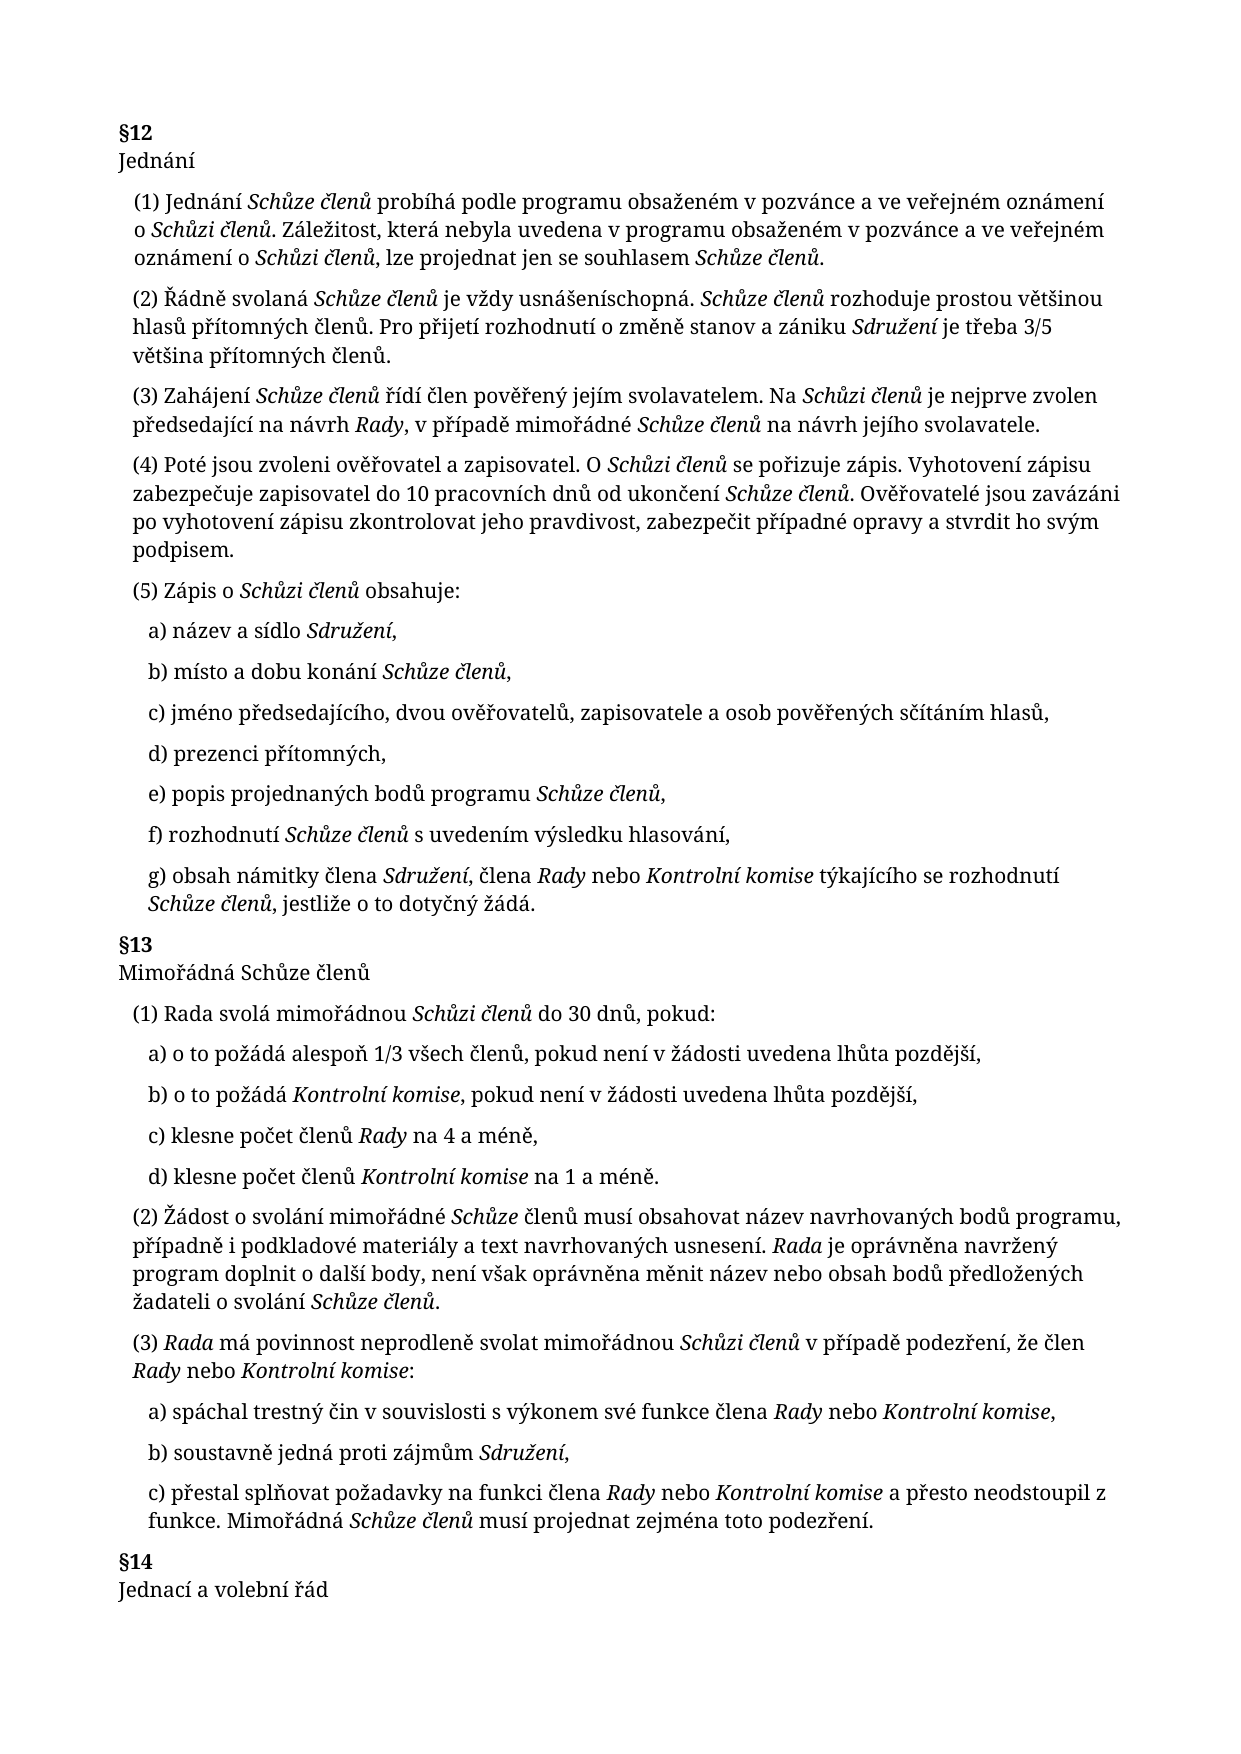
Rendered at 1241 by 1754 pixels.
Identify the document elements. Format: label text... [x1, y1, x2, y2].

text f) rozhodnutí Schůze členů s uvedením výsledku hlasování, [148, 820, 1122, 848]
text (1) Jednání Schůze členů probíhá podle programu obsaženém v pozvánce a ve veřejném oznámení o Schůzi členů. Záležitost, která nebyla uvedena v programu obsaženém v pozvánce a ve veřejném oznámení o Schůzi členů, lze projednat jen se souhlasem Schůze členů. [134, 187, 1122, 272]
text (3) Zahájení Schůze členů řídí člen pověřený jejím svolavatelem. Na Schůzi členů je nejprve zvolen předsedající na návrh Rady, v případě mimořádné Schůze členů na návrh jejího svolavatele. [132, 381, 1122, 438]
text (4) Poté jsou zvoleni ověřovatel a zapisovatel. O Schůzi členů se pořizuje zápis. Vyhotovení zápisu zabezpečuje zapisovatel do 10 pracovních dnů od ukončení Schůze členů. Ověřovatelé jsou zavázáni po vyhotovení zápisu zkontrolovat jeho pravdivost, zabezpečit případné opravy a stvrdit ho svým podpisem. [132, 450, 1122, 563]
text §13 Mimořádná Schůze členů [118, 930, 1122, 986]
text §14 Jednací a volební řád [118, 1547, 1122, 1604]
text (3) Rada má povinnost neprodleně svolat mimořádnou Schůzi členů v případě podezření, že člen Rady nebo Kontrolní komise: [132, 1328, 1122, 1384]
text a) název a sídlo Sdružení, [148, 617, 1122, 645]
text e) popis projednaných bodů programu Schůze členů, [148, 779, 1122, 808]
text c) jméno předsedajícího, dvou ověřovatelů, zapisovatele a osob pověřených sčítáním hlasů, [148, 698, 1122, 726]
text b) o to požádá Kontrolní komise, pokud není v žádosti uvedena lhůta pozdější, [148, 1080, 1122, 1108]
text (2) Žádost o svolání mimořádné Schůze členů musí obsahovat název navrhovaných bodů programu, případně i podkladové materiály a text navrhovaných usnesení. Rada je oprávněna navržený program doplnit o další body, není však oprávněna měnit název nebo obsah bodů předložených žadateli o svolání Schůze členů. [132, 1202, 1122, 1315]
text g) obsah námitky člena Sdružení, člena Rady nebo Kontrolní komise týkajícího se rozhodnutí Schůze členů, jestliže o to dotyčný žádá. [148, 861, 1122, 917]
text (5) Zápis o Schůzi členů obsahuje: [132, 576, 1122, 604]
text (1) Rada svolá mimořádnou Schůzi členů do 30 dnů, pokud: [132, 999, 1122, 1027]
text b) místo a dobu konání Schůze členů, [148, 657, 1122, 686]
text (2) Řádně svolaná Schůze členů je vždy usnášeníschopná. Schůze členů rozhoduje prostou většinou hlasů přítomných členů. Pro přijetí rozhodnutí o změně stanov a zániku Sdružení je třeba 3/5 většina přítomných členů. [132, 284, 1122, 369]
text a) spáchal trestný čin v souvislosti s výkonem své funkce člena Rady nebo Kontrolní komise, [148, 1397, 1122, 1425]
text c) klesne počet členů Rady na 4 a méně, [148, 1121, 1122, 1149]
text §12 Jednání [118, 118, 1122, 174]
text d) prezenci přítomných, [148, 739, 1122, 767]
text b) soustavně jedná proti zájmům Sdružení, [148, 1438, 1122, 1466]
text c) přestal splňovat požadavky na funkci člena Rady nebo Kontrolní komise a přesto neodstoupil z funkce. Mimořádná Schůze členů musí projednat zejména toto podezření. [148, 1478, 1122, 1535]
text a) o to požádá alespoň 1/3 všech členů, pokud není v žádosti uvedena lhůta pozdější, [148, 1039, 1122, 1068]
text d) klesne počet členů Kontrolní komise na 1 a méně. [148, 1162, 1122, 1190]
